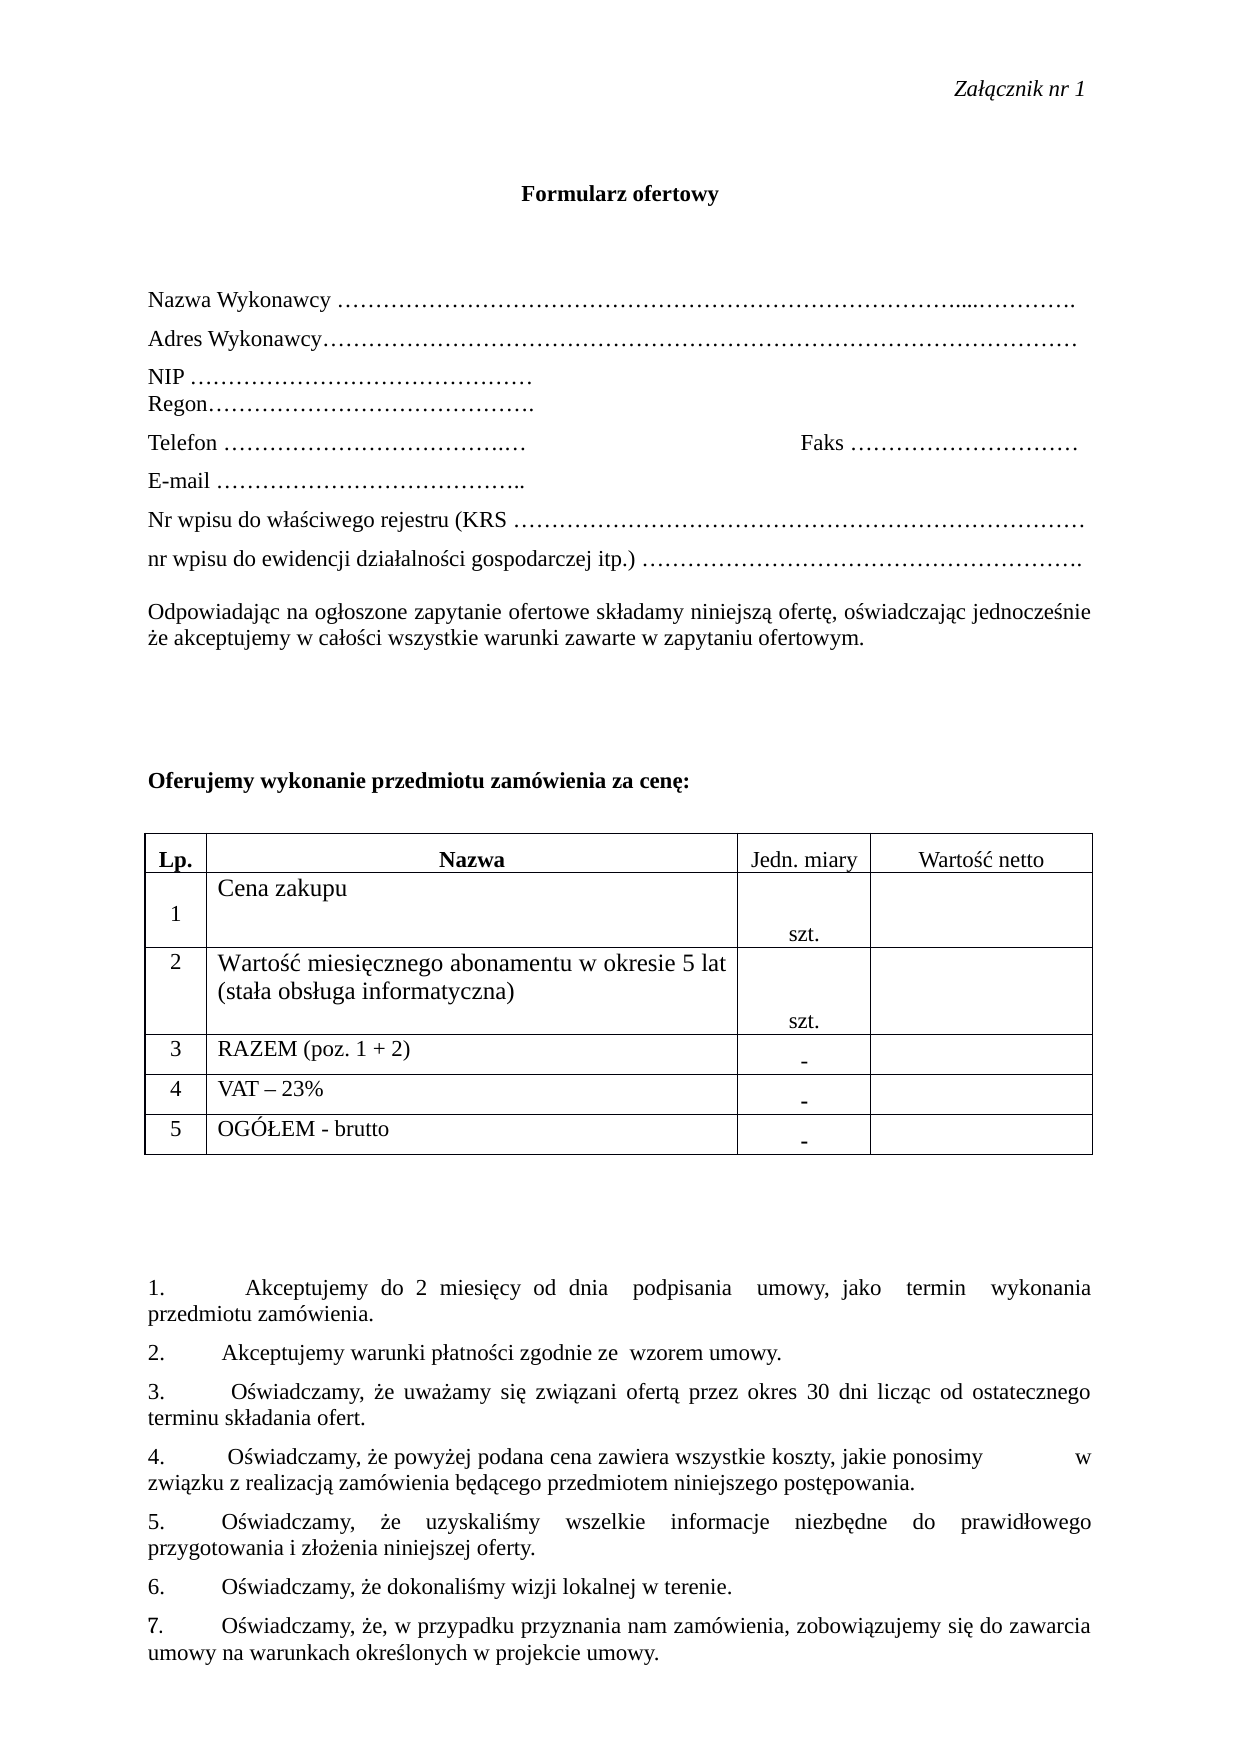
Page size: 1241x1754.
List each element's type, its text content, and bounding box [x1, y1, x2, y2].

table_cell 4 [146, 1075, 206, 1114]
table_header Nazwa [207, 834, 737, 872]
list Akceptujemy warunki płatności zgodnie ze wzorem umowy. [148, 1339, 1093, 1365]
table_cell - [738, 1075, 870, 1114]
table_cell RAZEM (poz. 1 + 2) [207, 1035, 737, 1074]
table_cell OGÓŁEM - brutto [207, 1115, 737, 1154]
text Nazwa Wykonawcy ………………………………………………………………………....…………. [148, 286, 1093, 312]
table_cell [871, 1075, 1092, 1114]
text Nr wpisu do właściwego rejestru (KRS ………………………………………………………………… [148, 506, 1093, 533]
text nr wpisu do ewidencji działalności gospodarczej itp.) …………………………………………………. [148, 545, 1093, 572]
list Oświadczamy, że dokonaliśmy wizji lokalnej w terenie. [148, 1573, 1093, 1600]
table_header Jedn. miary [738, 834, 870, 872]
table_cell [871, 948, 1092, 1034]
table_cell Wartość miesięcznego abonamentu w okresie 5 lat (stała obsługa informatyczna) [207, 948, 737, 1034]
list Akceptujemy do 2 miesięcy od dnia podpisania umowy, jako termin wykonania przedmiotu zamówienia. [148, 1274, 1093, 1326]
table_cell 1 [146, 873, 206, 947]
table_cell szt. [738, 873, 870, 947]
table_cell [871, 873, 1092, 947]
table_cell - [738, 1115, 870, 1154]
table_cell 2 [146, 948, 206, 1034]
table_cell szt. [738, 948, 870, 1034]
text Formularz ofertowy [148, 180, 1093, 207]
text NIP ……………………………………… Regon……………………………………. [148, 363, 1093, 416]
list Oświadczamy, że, w przypadku przyznania nam zamówienia, zobowiązujemy się do zawarcia umowy na warunkach określonych w projekcie umowy. [148, 1612, 1093, 1666]
text Telefon ……………………………….… Faks ………………………… [148, 429, 1093, 455]
table_header Lp. [146, 834, 206, 872]
list Oświadczamy, że uzyskaliśmy wszelkie informacje niezbędne do prawidłowego przygotowania i złożenia niniejszej oferty. [148, 1508, 1093, 1561]
list Oświadczamy, że uważamy się związani ofertą przez okres 30 dni licząc od ostatecznego terminu składania ofert. [148, 1378, 1093, 1430]
table_cell [871, 1115, 1092, 1154]
list Oświadczamy, że powyżej podana cena zawiera wszystkie koszty, jakie ponosimy w związku z realizacją zamówienia będącego przedmiotem niniejszego postępowania. [148, 1443, 1093, 1496]
text Załącznik nr 1 [885, 75, 1093, 101]
text E-mail ………………………………….. [148, 467, 1093, 494]
table_cell 3 [146, 1035, 206, 1074]
table_header Wartość netto [871, 834, 1092, 872]
table_cell Cena zakupu [207, 873, 737, 947]
table_cell 5 [146, 1115, 206, 1154]
table_cell - [738, 1035, 870, 1074]
text Odpowiadając na ogłoszone zapytanie ofertowe składamy niniejszą ofertę, oświadczając jednocześnie że akceptujemy w całości wszystkie warunki zawarte w zapytaniu ofertowym. [148, 598, 1093, 651]
table_cell [871, 1035, 1092, 1074]
text Oferujemy wykonanie przedmiotu zamówienia za cenę: [148, 767, 1093, 793]
text Adres Wykonawcy……………………………………………………………………………………… [148, 324, 1093, 351]
table_cell VAT – 23% [207, 1075, 737, 1114]
